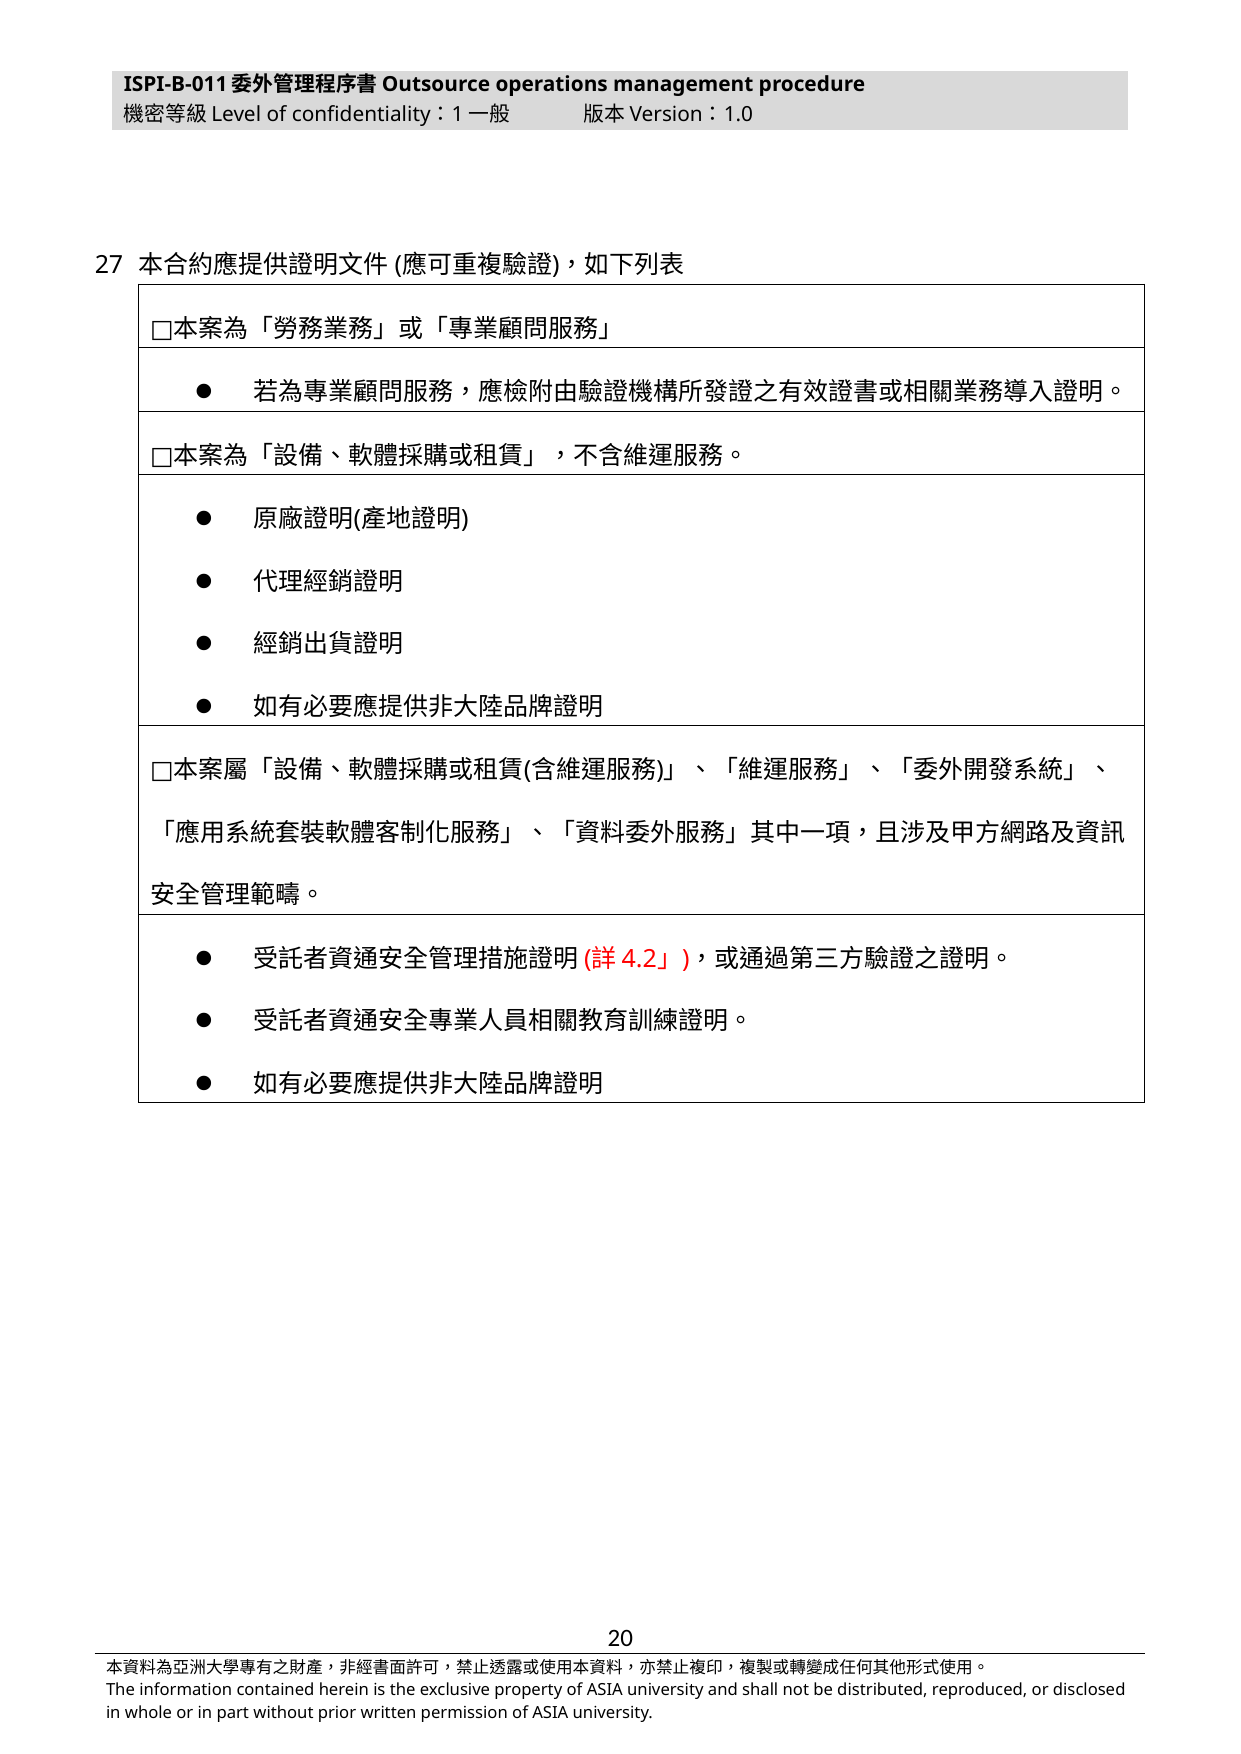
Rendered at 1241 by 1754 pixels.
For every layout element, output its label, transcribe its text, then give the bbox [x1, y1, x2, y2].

list 本合約應提供證明文件 (應可重複驗證)，如下列表 [94, 221, 1146, 283]
table_cell 原廠證明(產地證明) 代理經銷證明 經銷出貨證明 如有必要應提供非大陸品牌證明 [139, 475, 1144, 725]
table_cell 受託者資通安全管理措施證明 (詳4.2」)，或通過第三方驗證之證明。 受託者資通安全專業人員相關教育訓練證明。 如有必要應提供非大陸品牌證明 [139, 915, 1144, 1102]
table_cell 若為專業顧問服務，應檢附由驗證機構所發證之有效證書或相關業務導入證明。 [139, 348, 1144, 411]
table_cell □本案為「設備、軟體採購或租賃」，不含維運服務。 [139, 412, 1144, 474]
table_header □本案為「勞務業務」或「專業顧問服務」 [139, 285, 1144, 347]
table_cell □本案屬「設備、軟體採購或租賃(含維運服務)」、「維運服務」、「委外開發系統」、「應用系統套裝軟體客制化服務」、「資料委外服務」其中一項，且涉及甲方網路及資訊安全管理範疇。 [139, 726, 1144, 914]
